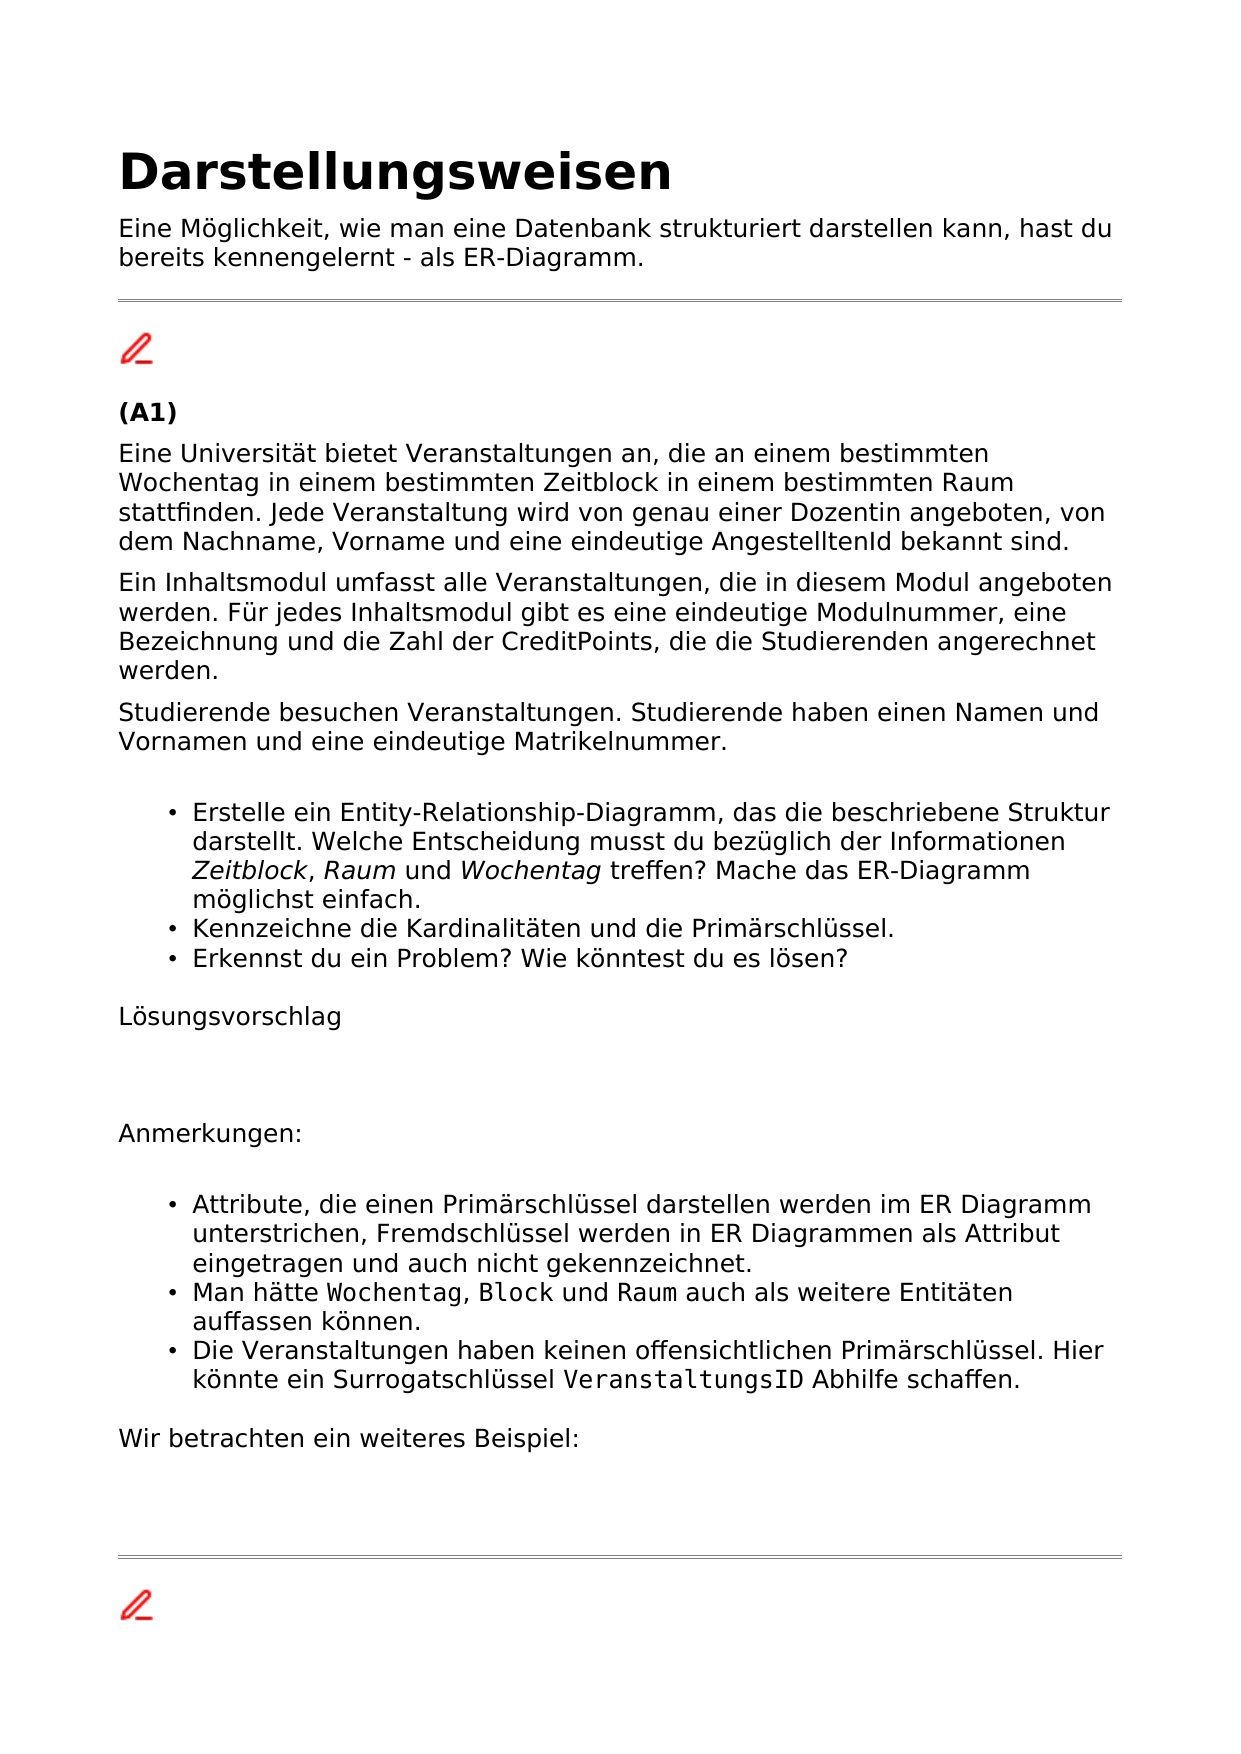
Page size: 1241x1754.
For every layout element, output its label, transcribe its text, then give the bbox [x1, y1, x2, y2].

text Lösungsvorschlag [118, 1002, 1122, 1032]
text Studierende besuchen Veranstaltungen. Studierende haben einen Namen und Vornamen und eine eindeutige Matrikelnummer. [118, 698, 1122, 756]
text Eine Möglichkeit, wie man eine Datenbank strukturiert darstellen kann, hast du bereits kennengelernt - als ER-Diagramm. [118, 214, 1122, 272]
subtitle (A1) [118, 398, 1122, 427]
picture [118, 1587, 156, 1625]
subtitle Darstellungsweisen [118, 143, 1122, 201]
picture [118, 331, 156, 369]
list Attribute, die einen Primärschlüssel darstellen werden im ER Diagramm unterstrichen, Fremdschlüssel werden in ER Diagrammen als Attribut eingetragen und auch nicht gekennzeichnet. [177, 1190, 1122, 1278]
text Wir betrachten ein weiteres Beispiel: [118, 1424, 1122, 1453]
list Die Veranstaltungen haben keinen offensichtlichen Primärschlüssel. Hier könnte ein Surrogatschlüssel VeranstaltungsID Abhilfe schaffen. [177, 1336, 1122, 1394]
text Eine Universität bietet Veranstaltungen an, die an einem bestimmten Wochentag in einem bestimmten Zeitblock in einem bestimmten Raum stattfinden. Jede Veranstaltung wird von genau einer Dozentin angeboten, von dem Nachname, Vorname und eine eindeutige AngestelltenId bekannt sind. [118, 439, 1122, 556]
list Erkennst du ein Problem? Wie könntest du es lösen? [177, 944, 1122, 973]
list Kennzeichne die Kardinalitäten und die Primärschlüssel. [177, 915, 1122, 944]
text Anmerkungen: [118, 1119, 1122, 1148]
text Ein Inhaltsmodul umfasst alle Veranstaltungen, die in diesem Modul angeboten werden. Für jedes Inhaltsmodul gibt es eine eindeutige Modulnummer, eine Bezeichnung und die Zahl der CreditPoints, die die Studierenden angerechnet werden. [118, 568, 1122, 685]
list Man hätte Wochentag, Block und Raum auch als weitere Entitäten auffassen können. [177, 1278, 1122, 1336]
list Erstelle ein Entity-Relationship-Diagramm, das die beschriebene Struktur darstellt. Welche Entscheidung musst du bezüglich der Informationen Zeitblock, Raum und Wochentag treffen? Mache das ER-Diagramm möglichst einfach. [177, 798, 1122, 915]
